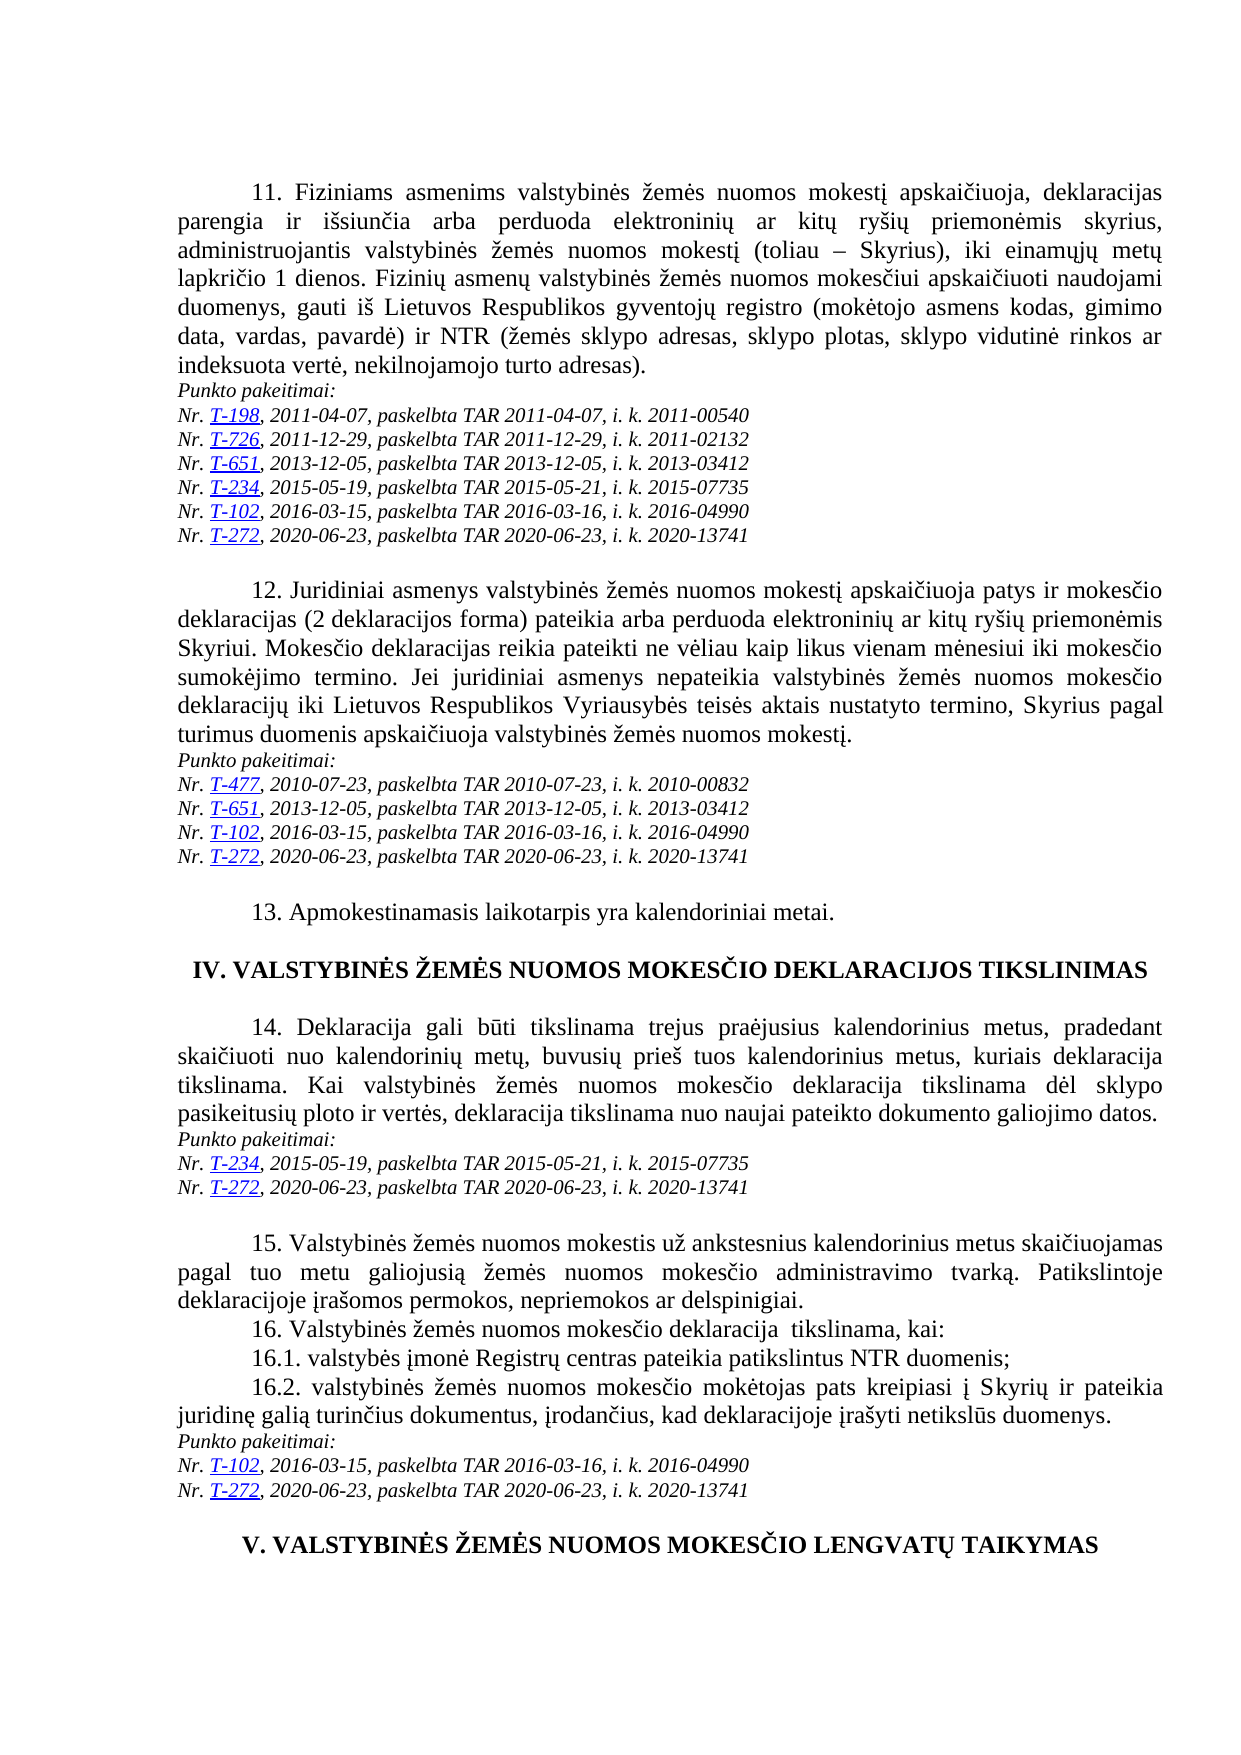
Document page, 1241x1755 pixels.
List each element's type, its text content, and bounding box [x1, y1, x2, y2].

text Nr. T-234, 2015-05-19, paskelbta TAR 2015-05-21, i. k. 2015-07735 [177, 475, 1163, 499]
text Punkto pakeitimai: [177, 748, 1163, 772]
text Nr. T-477, 2010-07-23, paskelbta TAR 2010-07-23, i. k. 2010-00832 [177, 772, 1163, 796]
text Punkto pakeitimai: [177, 1429, 1163, 1453]
text Nr. T-272, 2020-06-23, paskelbta TAR 2020-06-23, i. k. 2020-13741 [177, 523, 1163, 547]
text Nr. T-198, 2011-04-07, paskelbta TAR 2011-04-07, i. k. 2011-00540 [177, 402, 1163, 427]
text Nr. T-102, 2016-03-15, paskelbta TAR 2016-03-16, i. k. 2016-04990 [177, 499, 1163, 523]
text 16. Valstybinės žemės nuomos mokesčio deklaracija tikslinama, kai: [177, 1314, 1163, 1343]
text Nr. T-651, 2013-12-05, paskelbta TAR 2013-12-05, i. k. 2013-03412 [177, 796, 1163, 820]
subtitle IV. VALSTYBINĖS ŽEMĖS NUOMOS MOKESČIO DEKLARACIJOS TIKSLINIMAS [177, 955, 1163, 983]
text 16.2. valstybinės žemės nuomos mokesčio mokėtojas pats kreipiasi į Skyrių ir pateikia juridinę galią turinčius dokumentus, įrodančius, kad deklaracijoje įrašyti netikslūs duomenys. [177, 1372, 1163, 1429]
text Nr. T-102, 2016-03-15, paskelbta TAR 2016-03-16, i. k. 2016-04990 [177, 1453, 1163, 1477]
text Nr. T-234, 2015-05-19, paskelbta TAR 2015-05-21, i. k. 2015-07735 [177, 1151, 1163, 1175]
text Nr. T-272, 2020-06-23, paskelbta TAR 2020-06-23, i. k. 2020-13741 [177, 1175, 1163, 1199]
text 15. Valstybinės žemės nuomos mokestis už ankstesnius kalendorinius metus skaičiuojamas pagal tuo metu galiojusią žemės nuomos mokesčio administravimo tvarką. Patikslintoje deklaracijoje įrašomos permokos, nepriemokos ar delspinigiai. [177, 1228, 1163, 1314]
text Nr. T-272, 2020-06-23, paskelbta TAR 2020-06-23, i. k. 2020-13741 [177, 844, 1163, 868]
text Punkto pakeitimai: [177, 378, 1163, 402]
text 13. Apmokestinamasis laikotarpis yra kalendoriniai metai. [177, 897, 1163, 926]
text 14. Deklaracija gali būti tikslinama trejus praėjusius kalendorinius metus, pradedant skaičiuoti nuo kalendorinių metų, buvusių prieš tuos kalendorinius metus, kuriais deklaracija tikslinama. Kai valstybinės žemės nuomos mokesčio deklaracija tikslinama dėl sklypo pasikeitusių ploto ir vertės, deklaracija tikslinama nuo naujai pateikto dokumento galiojimo datos. [177, 1012, 1163, 1127]
text 11. Fiziniams asmenims valstybinės žemės nuomos mokestį apskaičiuoja, deklaracijas parengia ir išsiunčia arba perduoda elektroninių ar kitų ryšių priemonėmis skyrius, administruojantis valstybinės žemės nuomos mokestį (toliau – Skyrius), iki einamųjų metų lapkričio 1 dienos. Fizinių asmenų valstybinės žemės nuomos mokesčiui apskaičiuoti naudojami duomenys, gauti iš Lietuvos Respublikos gyventojų registro (mokėtojo asmens kodas, gimimo data, vardas, pavardė) ir NTR (žemės sklypo adresas, sklypo plotas, sklypo vidutinė rinkos ar indeksuota vertė, nekilnojamojo turto adresas). [177, 177, 1163, 378]
text Nr. T-102, 2016-03-15, paskelbta TAR 2016-03-16, i. k. 2016-04990 [177, 820, 1163, 844]
text Nr. T-272, 2020-06-23, paskelbta TAR 2020-06-23, i. k. 2020-13741 [177, 1477, 1163, 1502]
text Nr. T-726, 2011-12-29, paskelbta TAR 2011-12-29, i. k. 2011-02132 [177, 427, 1163, 451]
text Nr. T-651, 2013-12-05, paskelbta TAR 2013-12-05, i. k. 2013-03412 [177, 451, 1163, 475]
text V. VALSTYBINĖS ŽEMĖS NUOMOS MOKESČIO LENGVATŲ TAIKYMAS [177, 1530, 1163, 1559]
text 16.1. valstybės įmonė Registrų centras pateikia patikslintus NTR duomenis; [177, 1343, 1163, 1372]
text Punkto pakeitimai: [177, 1127, 1163, 1151]
text 12. Juridiniai asmenys valstybinės žemės nuomos mokestį apskaičiuoja patys ir mokesčio deklaracijas (2 deklaracijos forma) pateikia arba perduoda elektroninių ar kitų ryšių priemonėmis Skyriui. Mokesčio deklaracijas reikia pateikti ne vėliau kaip likus vienam mėnesiui iki mokesčio sumokėjimo termino. Jei juridiniai asmenys nepateikia valstybinės žemės nuomos mokesčio deklaracijų iki Lietuvos Respublikos Vyriausybės teisės aktais nustatyto termino, Skyrius pagal turimus duomenis apskaičiuoja valstybinės žemės nuomos mokestį. [177, 576, 1163, 748]
